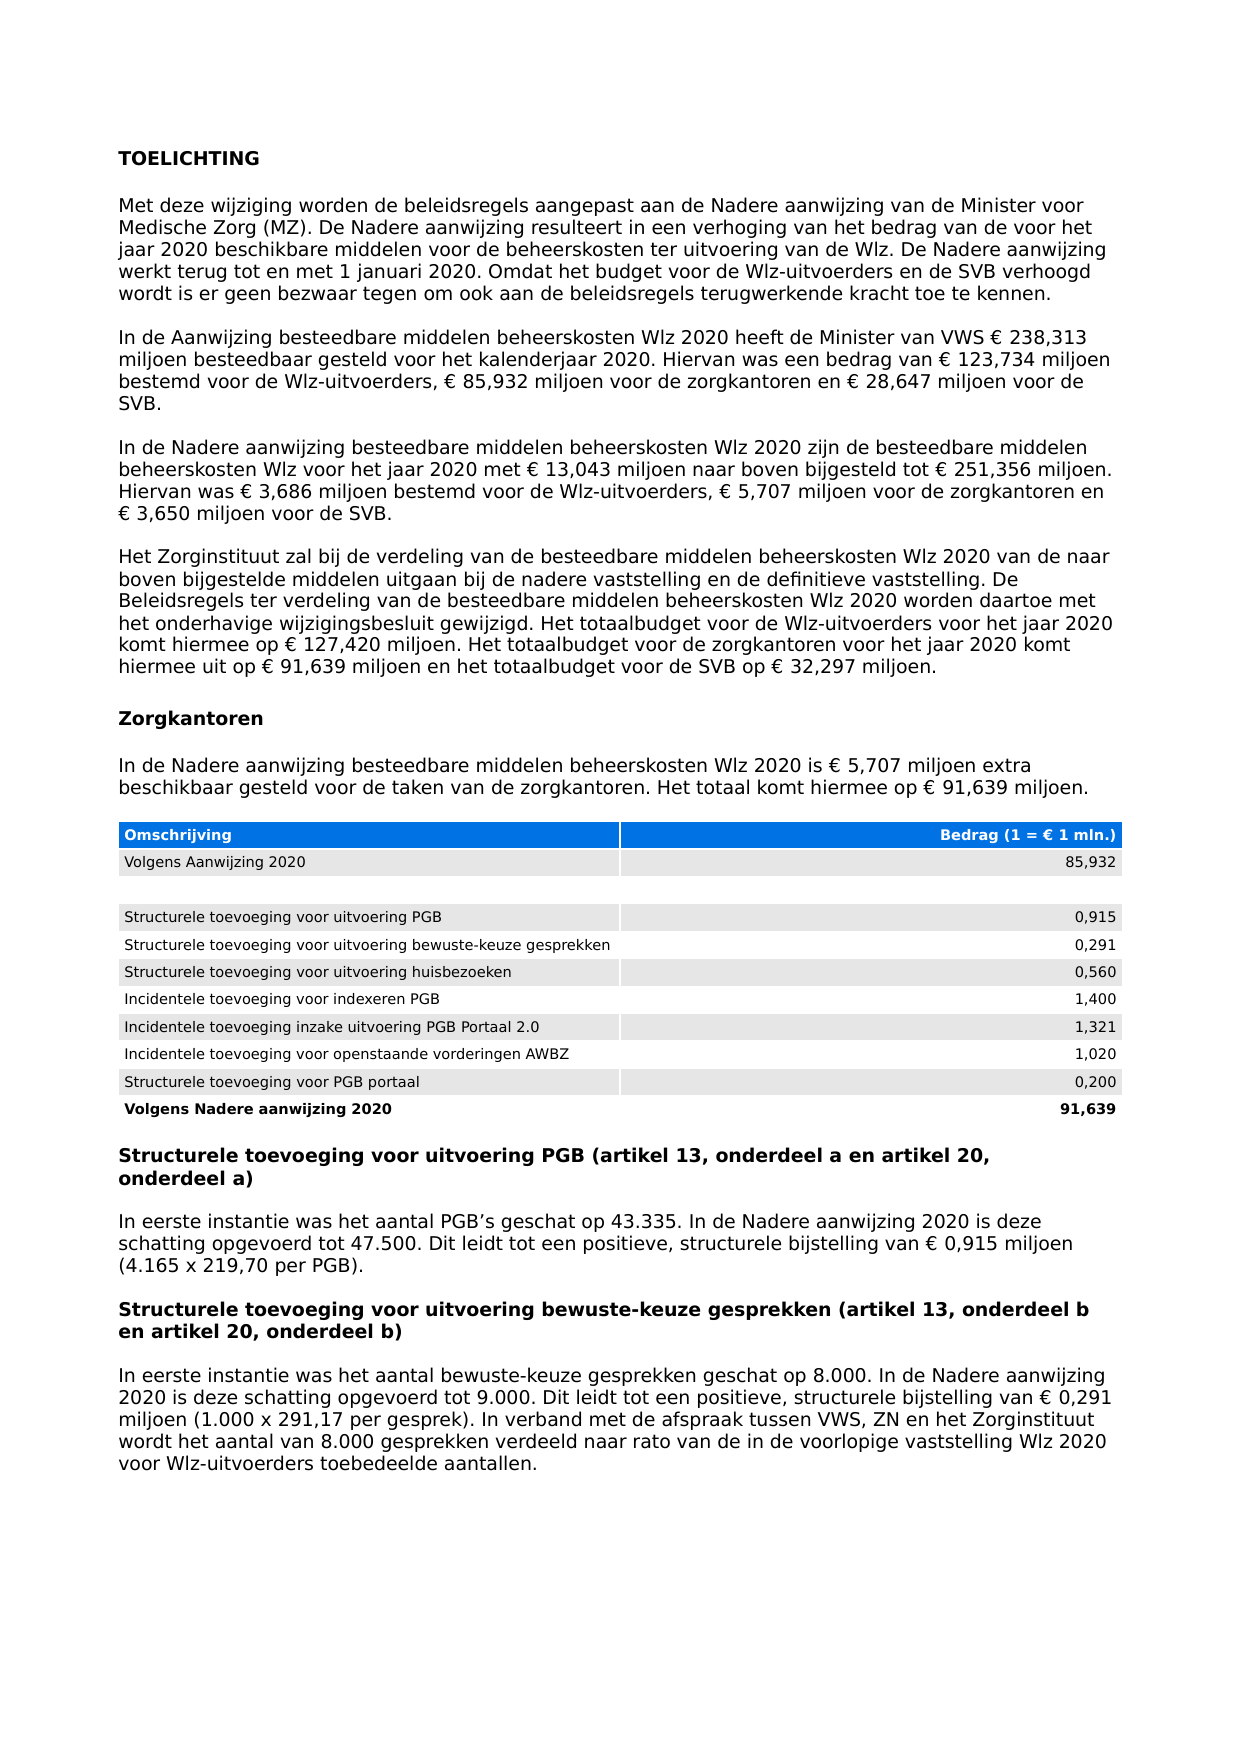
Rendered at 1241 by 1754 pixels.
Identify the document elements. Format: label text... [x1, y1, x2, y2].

text In de Nadere aanwijzing besteedbare middelen beheerskosten Wlz 2020 is € 5,707 miljoen extra beschikbaar gesteld voor de taken van de zorgkantoren. Het totaal komt hiermee op € 91,639 miljoen. [118, 755, 1122, 799]
table_cell Incidentele toevoeging inzake uitvoering PGB Portaal 2.0 [119, 1014, 619, 1040]
subtitle TOELICHTING [118, 148, 1122, 170]
table_cell 0,560 [621, 959, 1122, 986]
table_cell 1,400 [621, 987, 1122, 1013]
table_header Bedrag (1 = € 1 mln.) [621, 822, 1122, 848]
table_cell Structurele toevoeging voor uitvoering bewuste-keuze gesprekken [119, 932, 619, 958]
text In eerste instantie was het aantal PGB’s geschat op 43.335. In de Nadere aanwijzing 2020 is deze schatting opgevoerd tot 47.500. Dit leidt tot een positieve, structurele bijstelling van € 0,915 miljoen (4.165 x 219,70 per PGB). [118, 1211, 1122, 1277]
table_cell [119, 877, 619, 903]
table_cell Incidentele toevoeging voor indexeren PGB [119, 987, 619, 1013]
table_cell Structurele toevoeging voor uitvoering PGB [119, 904, 619, 931]
table_header Omschrijving [119, 822, 619, 848]
text Met deze wijziging worden de beleidsregels aangepast aan de Nadere aanwijzing van de Minister voor Medische Zorg (MZ). De Nadere aanwijzing resulteert in een verhoging van het bedrag van de voor het jaar 2020 beschikbare middelen voor de beheerskosten ter uitvoering van de Wlz. De Nadere aanwijzing werkt terug tot en met 1 januari 2020. Omdat het budget voor de Wlz-uitvoerders en de SVB verhoogd wordt is er geen bezwaar tegen om ook aan de beleidsregels terugwerkende kracht toe te kennen. [118, 195, 1122, 305]
text In de Nadere aanwijzing besteedbare middelen beheerskosten Wlz 2020 zijn de besteedbare middelen beheerskosten Wlz voor het jaar 2020 met € 13,043 miljoen naar boven bijgesteld tot € 251,356 miljoen. Hiervan was € 3,686 miljoen bestemd voor de Wlz-uitvoerders, € 5,707 miljoen voor de zorgkantoren en € 3,650 miljoen voor de SVB. [118, 437, 1122, 524]
table_cell 1,321 [621, 1014, 1122, 1040]
table_cell 0,291 [621, 932, 1122, 958]
text In eerste instantie was het aantal bewuste-keuze gesprekken geschat op 8.000. In de Nadere aanwijzing 2020 is deze schatting opgevoerd tot 9.000. Dit leidt tot een positieve, structurele bijstelling van € 0,291 miljoen (1.000 x 291,17 per gesprek). In verband met de afspraak tussen VWS, ZN en het Zorginstituut wordt het aantal van 8.000 gesprekken verdeeld naar rato van de in de voorlopige vaststelling Wlz 2020 voor Wlz-uitvoerders toebedeelde aantallen. [118, 1365, 1122, 1475]
table_cell Structurele toevoeging voor PGB portaal [119, 1069, 619, 1095]
subtitle Structurele toevoeging voor uitvoering bewuste-keuze gesprekken (artikel 13, onderdeel b en artikel 20, onderdeel b) [118, 1299, 1122, 1343]
table_cell 0,915 [621, 904, 1122, 931]
table_cell Volgens Nadere aanwijzing 2020 [119, 1096, 619, 1122]
table_cell 91,639 [621, 1096, 1122, 1122]
text Het Zorginstituut zal bij de verdeling van de besteedbare middelen beheerskosten Wlz 2020 van de naar boven bijgestelde middelen uitgaan bij de nadere vaststelling en de definitieve vaststelling. De Beleidsregels ter verdeling van de besteedbare middelen beheerskosten Wlz 2020 worden daartoe met het onderhavige wijzigingsbesluit gewijzigd. Het totaalbudget voor de Wlz-uitvoerders voor het jaar 2020 komt hiermee op € 127,420 miljoen. Het totaalbudget voor de zorgkantoren voor het jaar 2020 komt hiermee uit op € 91,639 miljoen en het totaalbudget voor de SVB op € 32,297 miljoen. [118, 546, 1122, 678]
subtitle Zorgkantoren [118, 708, 1122, 730]
table_cell 1,020 [621, 1041, 1122, 1068]
table_cell Incidentele toevoeging voor openstaande vorderingen AWBZ [119, 1041, 619, 1068]
table_cell 0,200 [621, 1069, 1122, 1095]
table_cell [621, 877, 1122, 903]
text In de Aanwijzing besteedbare middelen beheerskosten Wlz 2020 heeft de Minister van VWS € 238,313 miljoen besteedbaar gesteld voor het kalenderjaar 2020. Hiervan was een bedrag van € 123,734 miljoen bestemd voor de Wlz-uitvoerders, € 85,932 miljoen voor de zorgkantoren en € 28,647 miljoen voor de SVB. [118, 327, 1122, 415]
table_cell 85,932 [621, 850, 1122, 876]
table_cell Structurele toevoeging voor uitvoering huisbezoeken [119, 959, 619, 986]
table_cell Volgens Aanwijzing 2020 [119, 850, 619, 876]
subtitle Structurele toevoeging voor uitvoering PGB (artikel 13, onderdeel a en artikel 20, onderdeel a) [118, 1145, 1122, 1189]
